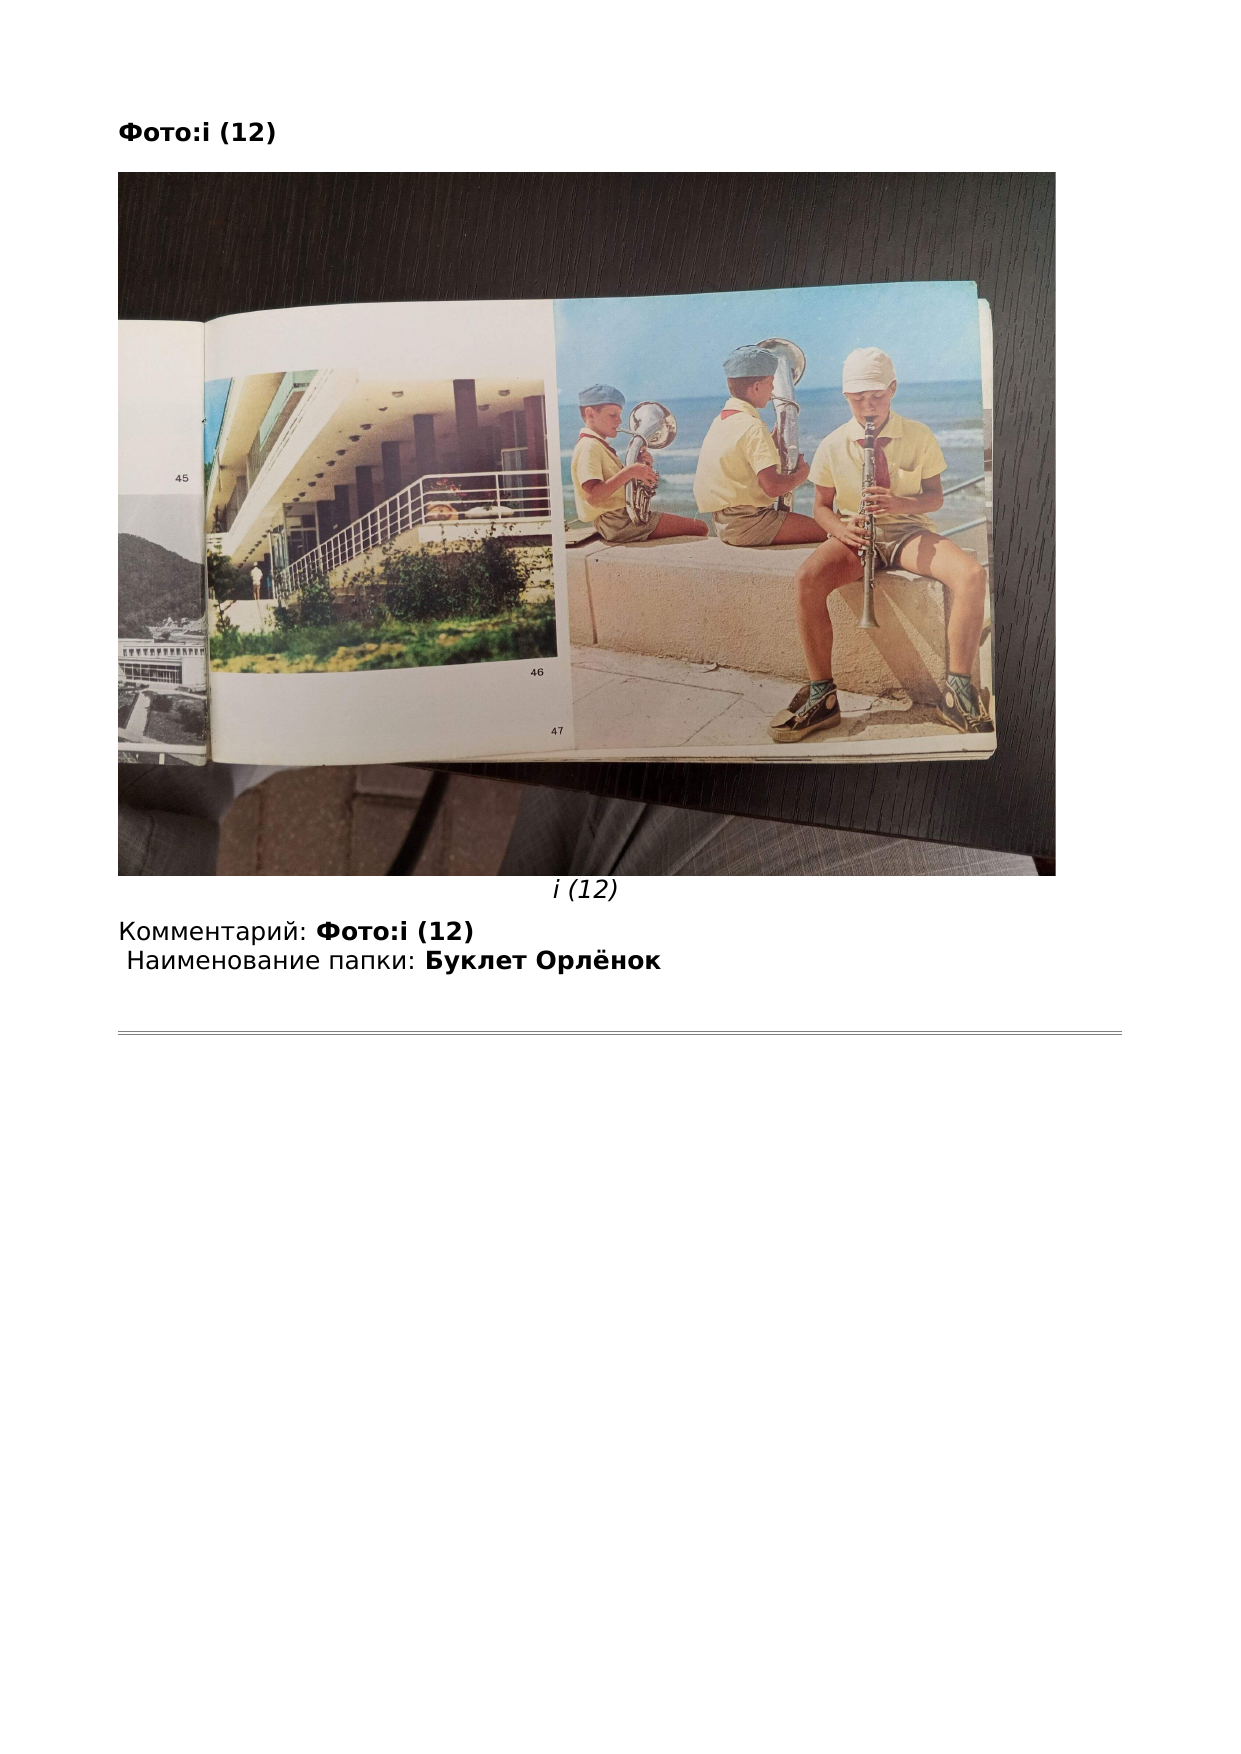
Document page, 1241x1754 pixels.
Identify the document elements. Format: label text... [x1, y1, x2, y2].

text Комментарий: Фото:i (12) Наименование папки: Буклет Орлёнок [118, 917, 1122, 1004]
picture [118, 172, 1056, 876]
subtitle Фото:i (12) [118, 118, 1122, 147]
text i (12) [118, 876, 1056, 904]
